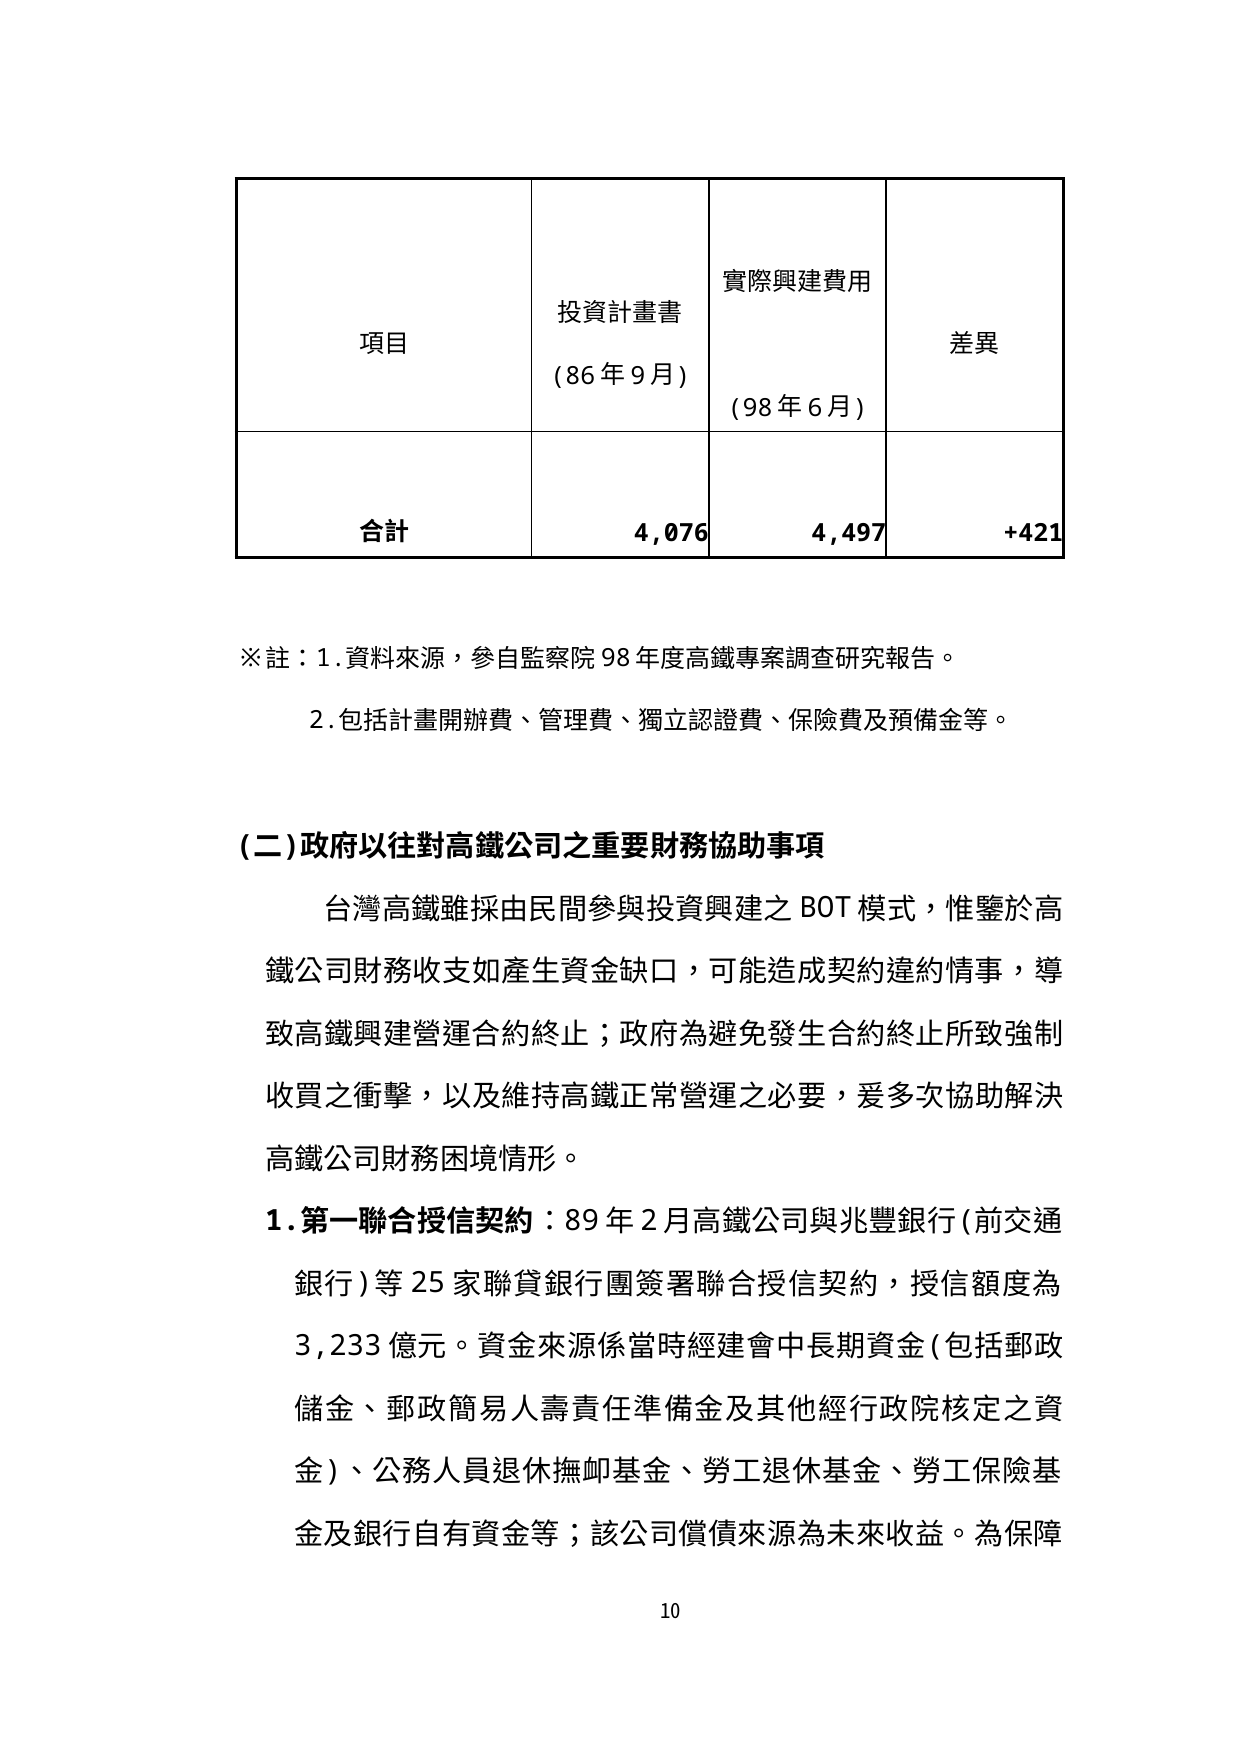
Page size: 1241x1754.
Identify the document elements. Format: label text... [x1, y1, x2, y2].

table_header 項目 [238, 180, 531, 431]
text 1.第一聯合授信契約：89年2月高鐵公司與兆豐銀行(前交通銀行)等25家聯貸銀行團簽署聯合授信契約，授信額度為3,233億元。資金來源係當時經建會中長期資金(包括郵政儲金、郵政簡易人壽責任準備金及其他經行政院核定之資金)、公務人員退休撫卹基金、勞工退休基金、勞工保險基金及銀行自有資金等；該公司償債來源為未來收益。為保障 [265, 1177, 1063, 1552]
table_cell +421 [887, 432, 1062, 556]
table_cell 合計 [238, 432, 531, 556]
table_cell 4,076 [532, 432, 708, 556]
table_header 差異 [887, 180, 1062, 431]
text 2.包括計畫開辦費、管理費、獨立認證費、保險費及預備金等。 [308, 677, 1063, 740]
text 台灣高鐵雖採由民間參與投資興建之BOT模式，惟鑒於高鐵公司財務收支如產生資金缺口，可能造成契約違約情事，導致高鐵興建營運合約終止；政府為避免發生合約終止所致強制收買之衝擊，以及維持高鐵正常營運之必要，爰多次協助解決高鐵公司財務困境情形。 [265, 865, 1063, 1177]
table_cell 4,497 [710, 432, 885, 556]
text ※註：1.資料來源，參自監察院98年度高鐵專案調查研究報告。 [236, 615, 1063, 677]
table_header 投資計畫書 (86年9月) [532, 180, 708, 431]
table_header 實際興建費用 (98年6月) [710, 180, 885, 431]
text (二)政府以往對高鐵公司之重要財務協助事項 [236, 802, 1063, 865]
